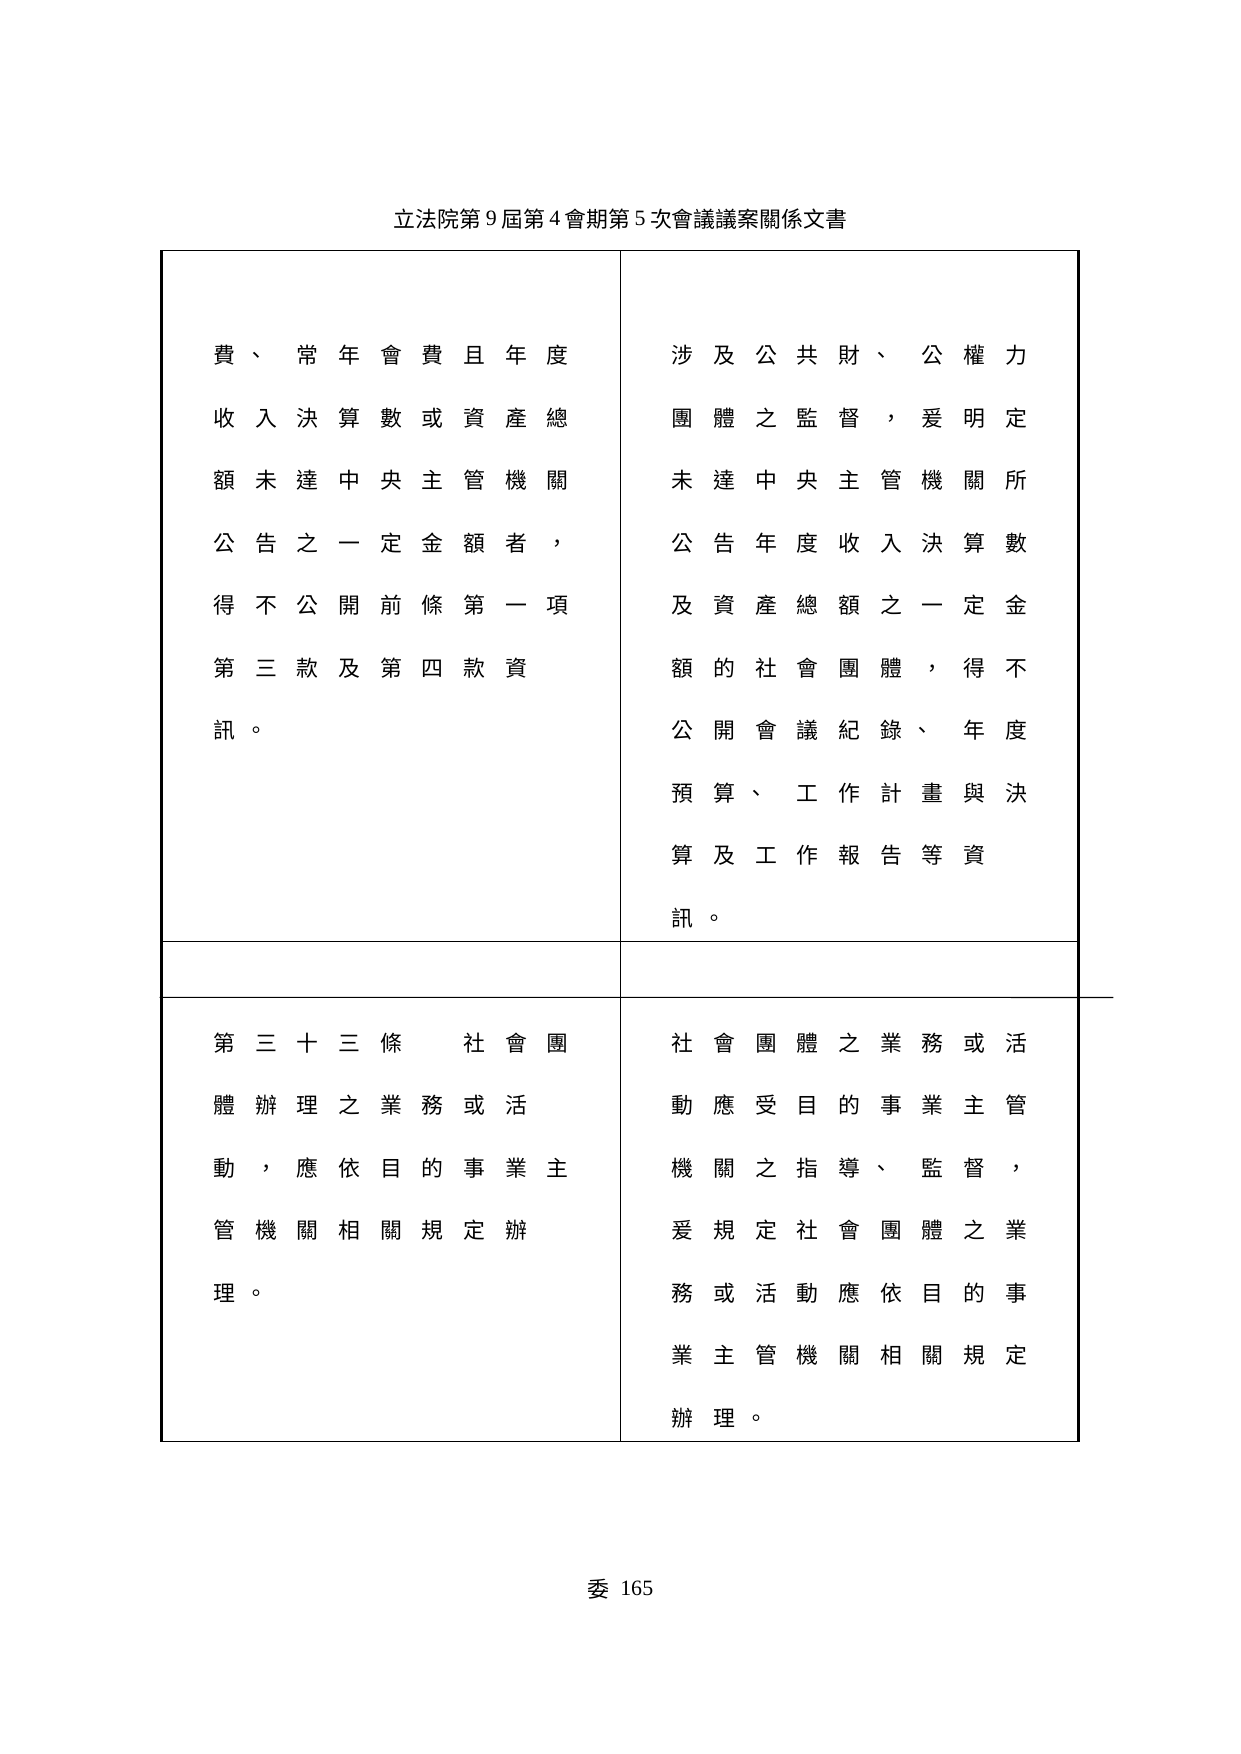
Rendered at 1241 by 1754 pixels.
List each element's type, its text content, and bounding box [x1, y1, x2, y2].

table_cell [163, 942, 620, 996]
table_cell 涉及公共財、公權力團體之監督，爰明定未達中央主管機關所公告年度收入決算數及資產總額之一定金額的社會團體，得不公開會議紀錄、年度預算、工作計畫與決算及工作報告等資訊。 [621, 251, 1077, 941]
table_cell 第三十三條 社會團體辦理之業務或活動，應依目的事業主管機關相關規定辦理。 [163, 998, 620, 1441]
table_cell 費、常年會費且年度收入決算數或資產總額未達中央主管機關公告之一定金額者，得不公開前條第一項第三款及第四款資訊。 [163, 251, 620, 941]
table_cell [621, 942, 1077, 996]
table_cell 社會團體之業務或活動應受目的事業主管機關之指導、監督，爰規定社會團體之業務或活動應依目的事業主管機關相關規定辦理。 [621, 998, 1077, 1441]
